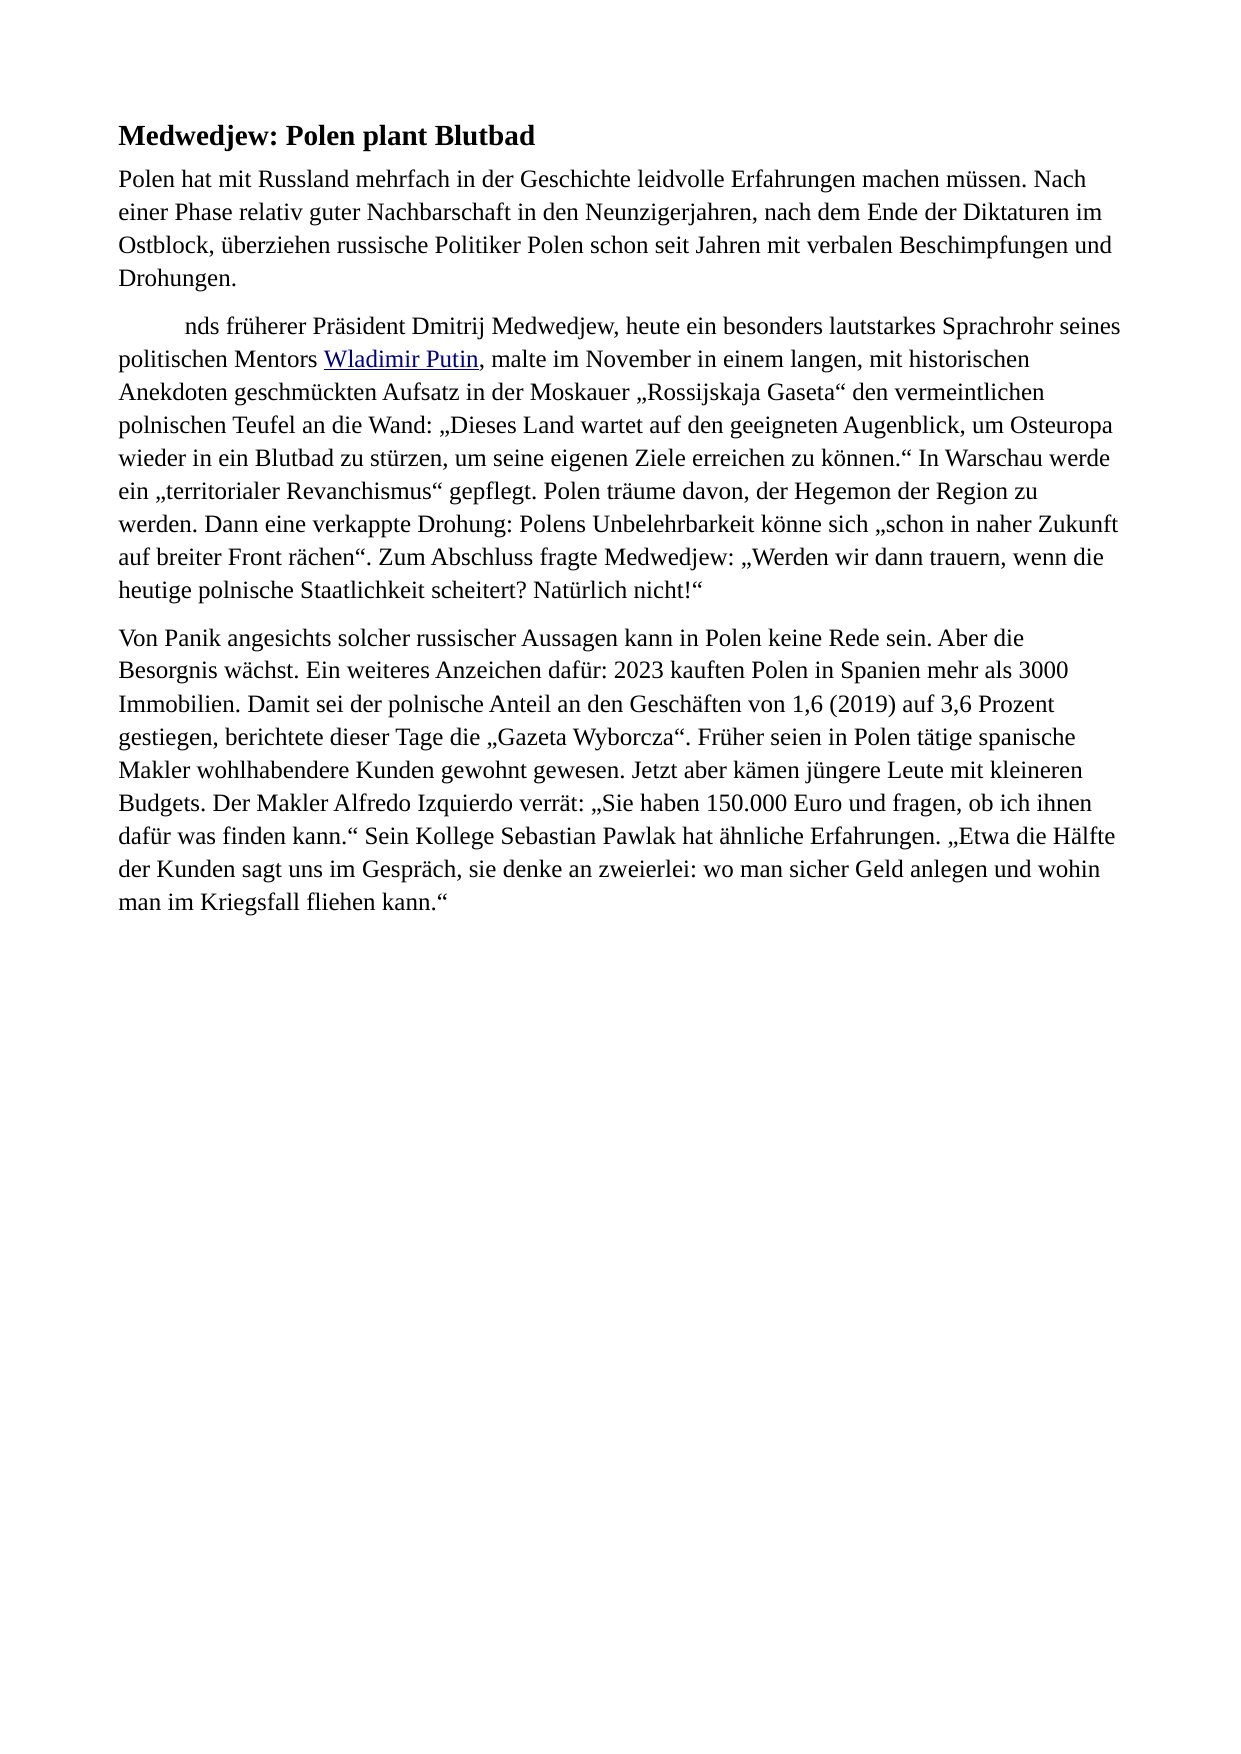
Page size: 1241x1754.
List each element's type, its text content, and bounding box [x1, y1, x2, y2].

text Polen hat mit Russland mehrfach in der Geschichte leidvolle Erfahrungen machen müssen. Nach einer Phase relativ guter Nachbarschaft in den Neunzigerjahren, nach dem Ende der Diktaturen im Ostblock, überziehen russische Politiker Polen schon seit Jahren mit verbalen Beschimpfungen und Drohungen. [118, 164, 1122, 292]
text Russlands früherer Präsident Dmitrij Medwedjew, heute ein besonders lautstarkes Sprachrohr seines politischen Mentors Wladimir Putin, malte im November in einem langen, mit historischen Anekdoten geschmückten Aufsatz in der Moskauer „Rossijskaja Gaseta“ den vermeintlichen polnischen Teufel an die Wand: „Dieses Land wartet auf den geeigneten Augenblick, um Osteuropa wieder in ein Blutbad zu stürzen, um seine eigenen Ziele erreichen zu können.“ In Warschau werde ein „territorialer Revanchismus“ gepflegt. Polen träume davon, der Hegemon der Region zu werden. Dann eine verkappte Drohung: Polens Unbelehrbarkeit könne sich „schon in naher Zukunft auf breiter Front rächen“. Zum Abschluss fragte Medwedjew: „Werden wir dann trauern, wenn die heutige polnische Staatlichkeit scheitert? Natürlich nicht!“ [118, 311, 1122, 604]
text Von Panik angesichts solcher russischer Aussagen kann in Polen keine Rede sein. Aber die Besorgnis wächst. Ein weiteres Anzeichen dafür: 2023 kauften Polen in Spanien mehr als 3000 Immobilien. Damit sei der polnische Anteil an den Geschäften von 1,6 (2019) auf 3,6 Prozent gestiegen, berichtete dieser Tage die „Gazeta Wyborcza“. Früher seien in Polen tätige spanische Makler wohlhabendere Kunden gewohnt gewesen. Jetzt aber kämen jüngere Leute mit kleineren Budgets. Der Makler Alfredo Izquierdo verrät: „Sie haben 150.000 Euro und fragen, ob ich ihnen dafür was finden kann.“ Sein Kollege Sebastian Pawlak hat ähnliche Erfahrungen. „Etwa die Hälfte der Kunden sagt uns im Gespräch, sie denke an zweierlei: wo man sicher Geld anlegen und wohin man im Kriegsfall fliehen kann.“ [118, 623, 1122, 916]
subtitle Medwedjew: Polen plant Blutbad [118, 118, 1122, 152]
